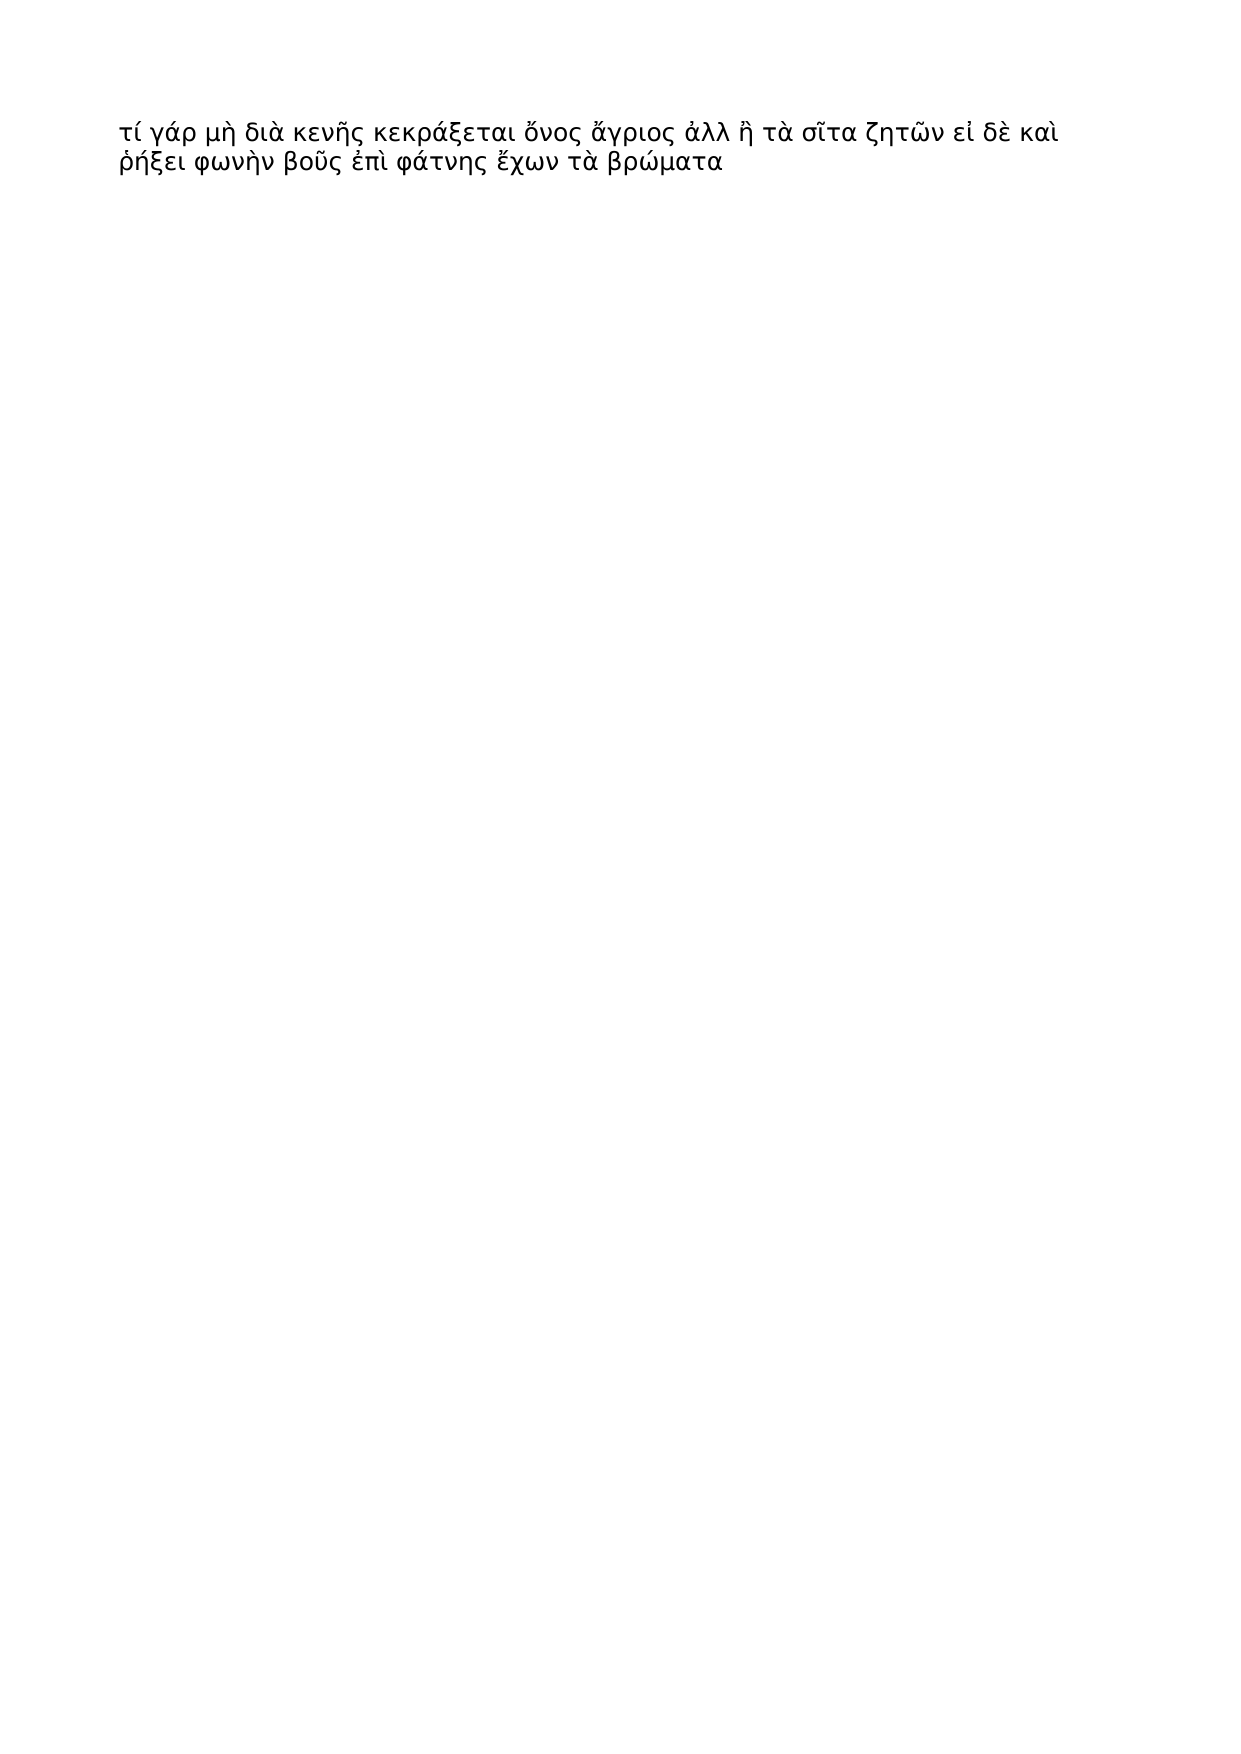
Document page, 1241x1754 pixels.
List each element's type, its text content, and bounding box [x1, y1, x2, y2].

text τί γάρ μὴ διὰ κενῆς κεκράξεται ὄνος ἄγριος ἀλλ ἢ τὰ σῖτα ζητῶν εἰ δὲ καὶ ῥήξει φωνὴν βοῦς ἐπὶ φάτνης ἔχων τὰ βρώματα [118, 118, 1122, 176]
